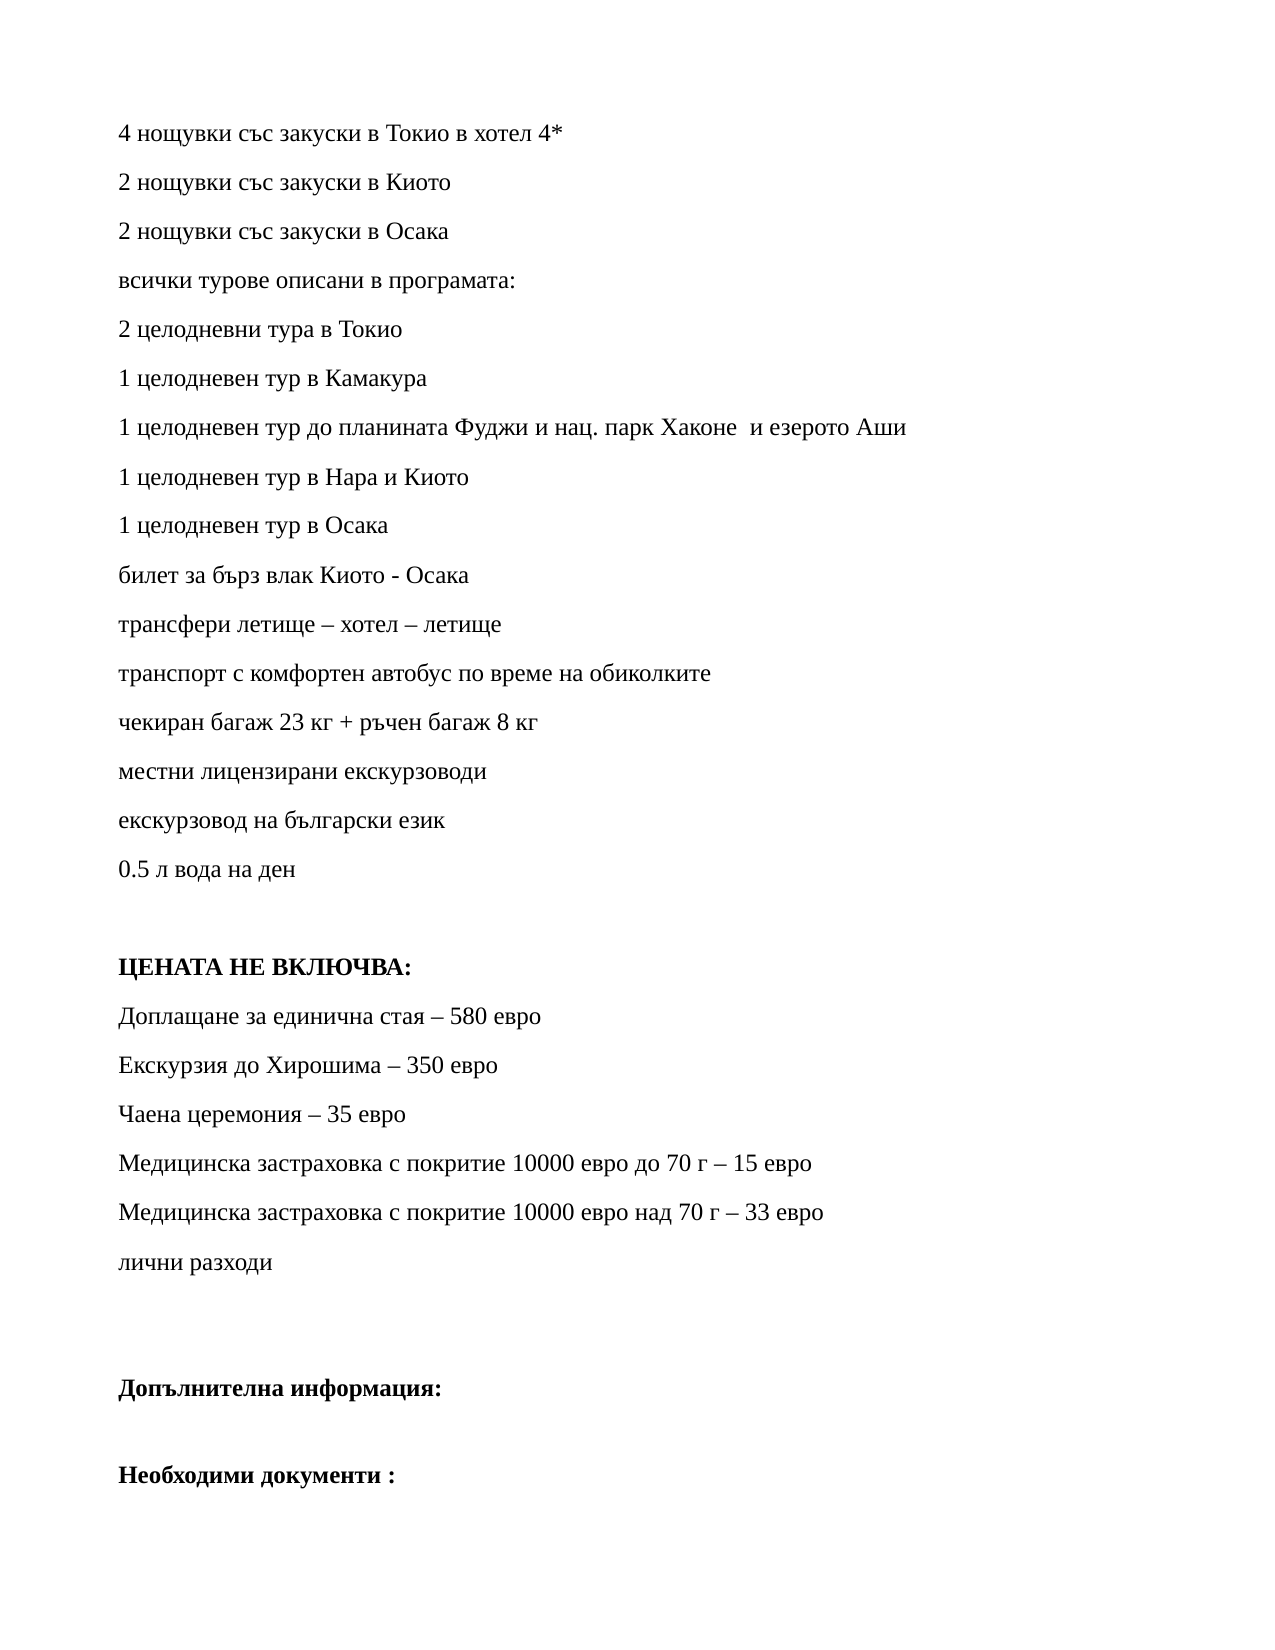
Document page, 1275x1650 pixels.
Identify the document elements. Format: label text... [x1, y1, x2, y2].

text 1 целодневен тур в Осака [118, 511, 1157, 539]
text Доплащане за единична стая – 580 евро [118, 1001, 1157, 1030]
text чекиран багаж 23 кг + ръчен багаж 8 кг [118, 707, 1157, 736]
text трансфери летище – хотел – летище [118, 609, 1157, 637]
text ЦЕНАТА НЕ ВКЛЮЧВА: [118, 952, 1157, 981]
text транспорт с комфортен автобус по време на обиколките [118, 658, 1157, 687]
text 0.5 л вода на ден [118, 854, 1157, 883]
text екскурзовод на български език [118, 805, 1157, 834]
text 2 нощувки със закуски в Осака [118, 216, 1157, 245]
text лични разходи [118, 1247, 1157, 1275]
text 2 нощувки със закуски в Киото [118, 167, 1157, 196]
text Допълнителна информация: [118, 1373, 1157, 1402]
text Екскурзия до Хирошима – 350 евро [118, 1050, 1157, 1079]
text 1 целодневен тур в Камакура [118, 363, 1157, 392]
text 1 целодневен тур в Нара и Киото [118, 462, 1157, 490]
text 4 нощувки със закуски в Токио в хотел 4* [118, 118, 1157, 147]
text местни лицензирани екскурзоводи [118, 756, 1157, 785]
text Чаена церемония – 35 евро [118, 1099, 1157, 1128]
text 1 целодневен тур до планината Фуджи и нац. парк Хаконе и езерото Аши [118, 412, 1157, 441]
text Медицинска застраховка с покритие 10000 евро над 70 г – 33 евро [118, 1197, 1157, 1226]
text Необходими документи : [118, 1402, 1157, 1488]
text Медицинска застраховка с покритие 10000 евро до 70 г – 15 евро [118, 1148, 1157, 1177]
text 2 целодневни тура в Токио [118, 314, 1157, 343]
text всички турове описани в програмата: [118, 265, 1157, 294]
text билет за бърз влак Киото - Осака [118, 560, 1157, 588]
